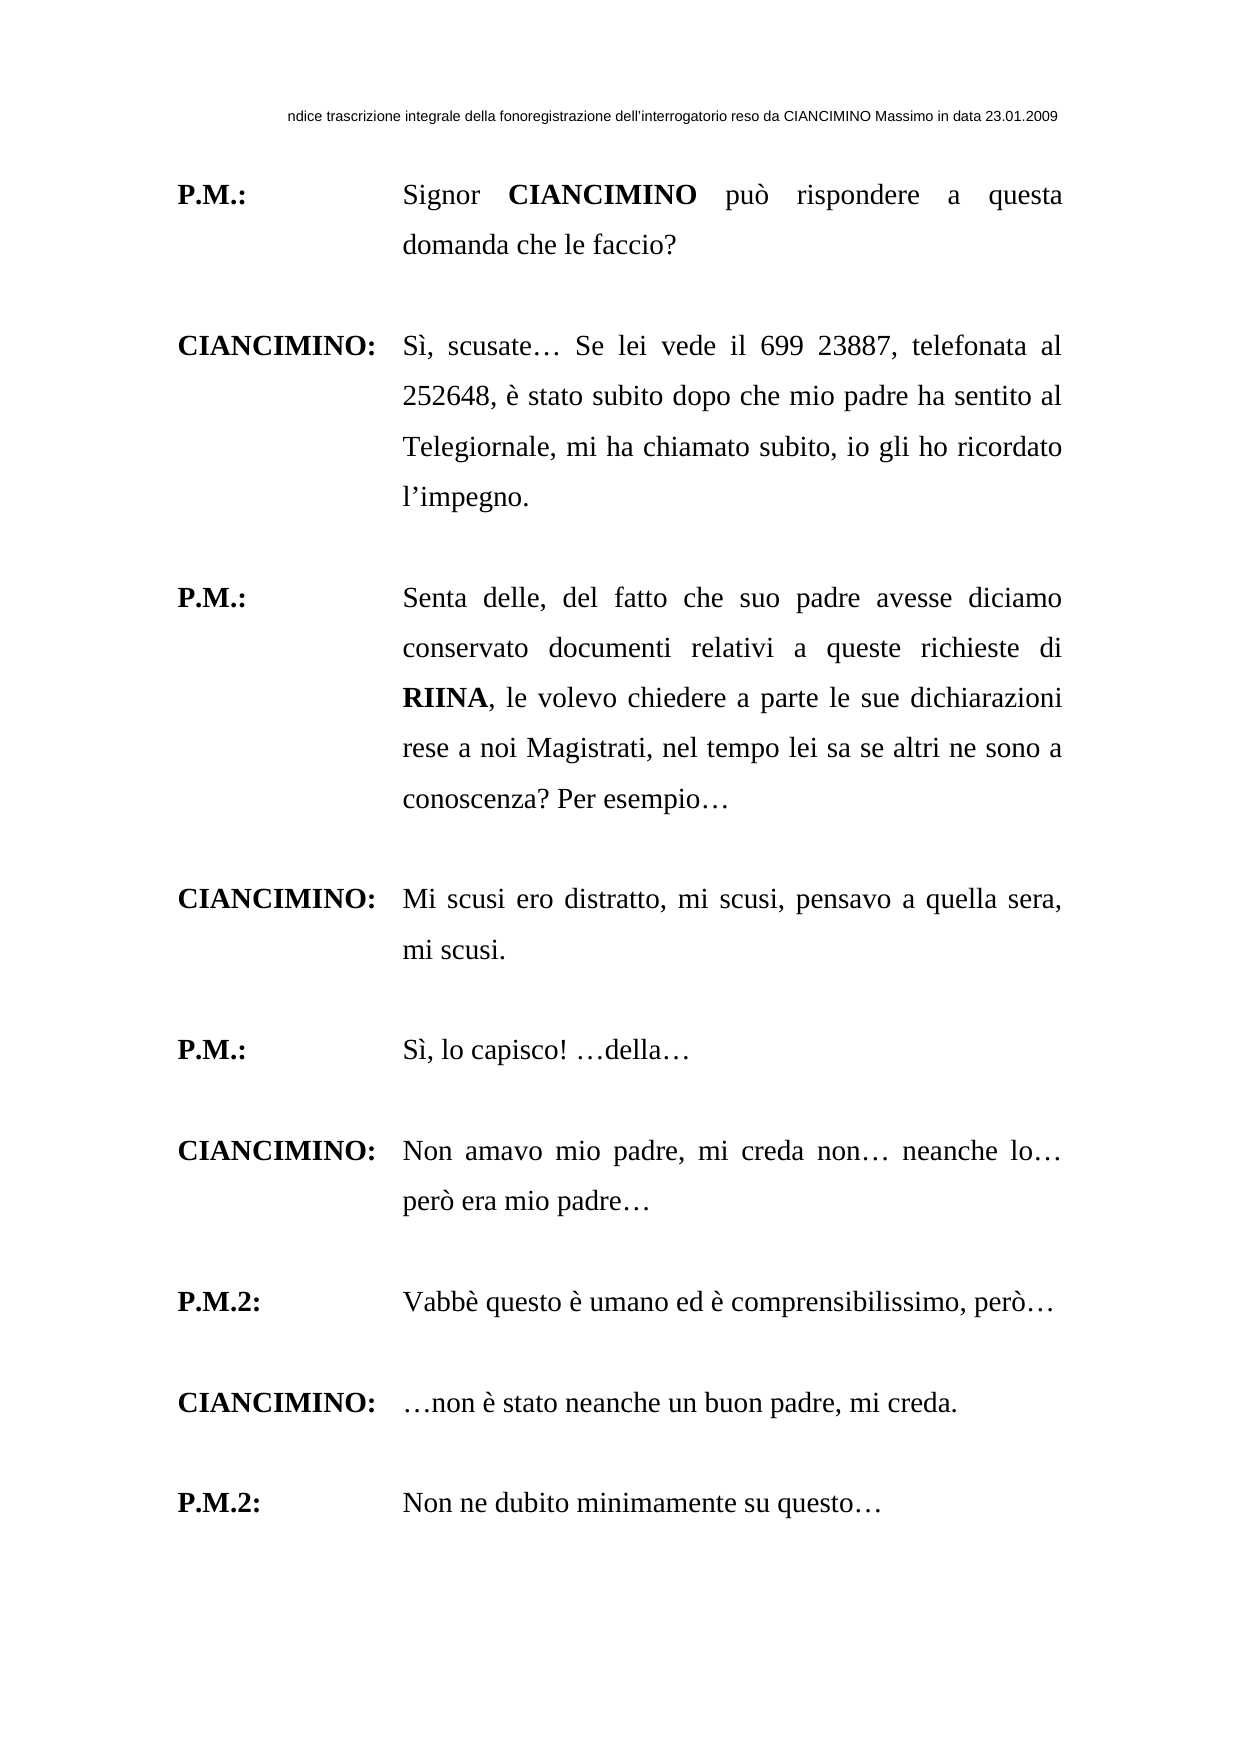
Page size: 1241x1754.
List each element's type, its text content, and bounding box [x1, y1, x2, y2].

text CIANCIMINO: Non amavo mio padre, mi creda non… neanche lo… però era mio padre… [177, 1133, 1063, 1217]
text CIANCIMINO: Sì, scusate… Se lei vede il 699 23887, telefonata al 252648, è stato subito dopo che mio padre ha sentito al Telegiornale, mi ha chiamato subito, io gli ho ricordato l’impegno. [177, 328, 1063, 513]
text CIANCIMINO: …non è stato neanche un buon padre, mi creda. [177, 1385, 1063, 1418]
text P.M.: Sì, lo capisco! …della… [177, 1032, 1063, 1066]
text P.M.: Senta delle, del fatto che suo padre avesse diciamo conservato documenti relativi a queste richieste di RIINA, le volevo chiedere a parte le sue dichiarazioni rese a noi Magistrati, nel tempo lei sa se altri ne sono a conoscenza? Per esempio… [177, 580, 1063, 814]
text P.M.2: Vabbè questo è umano ed è comprensibilissimo, però… [177, 1284, 1063, 1318]
text P.M.: Signor CIANCIMINO può rispondere a questa domanda che le faccio? [177, 177, 1063, 261]
text CIANCIMINO: Mi scusi ero distratto, mi scusi, pensavo a quella sera, mi scusi. [177, 882, 1063, 965]
text P.M.2: Non ne dubito minimamente su questo… [177, 1485, 1063, 1519]
